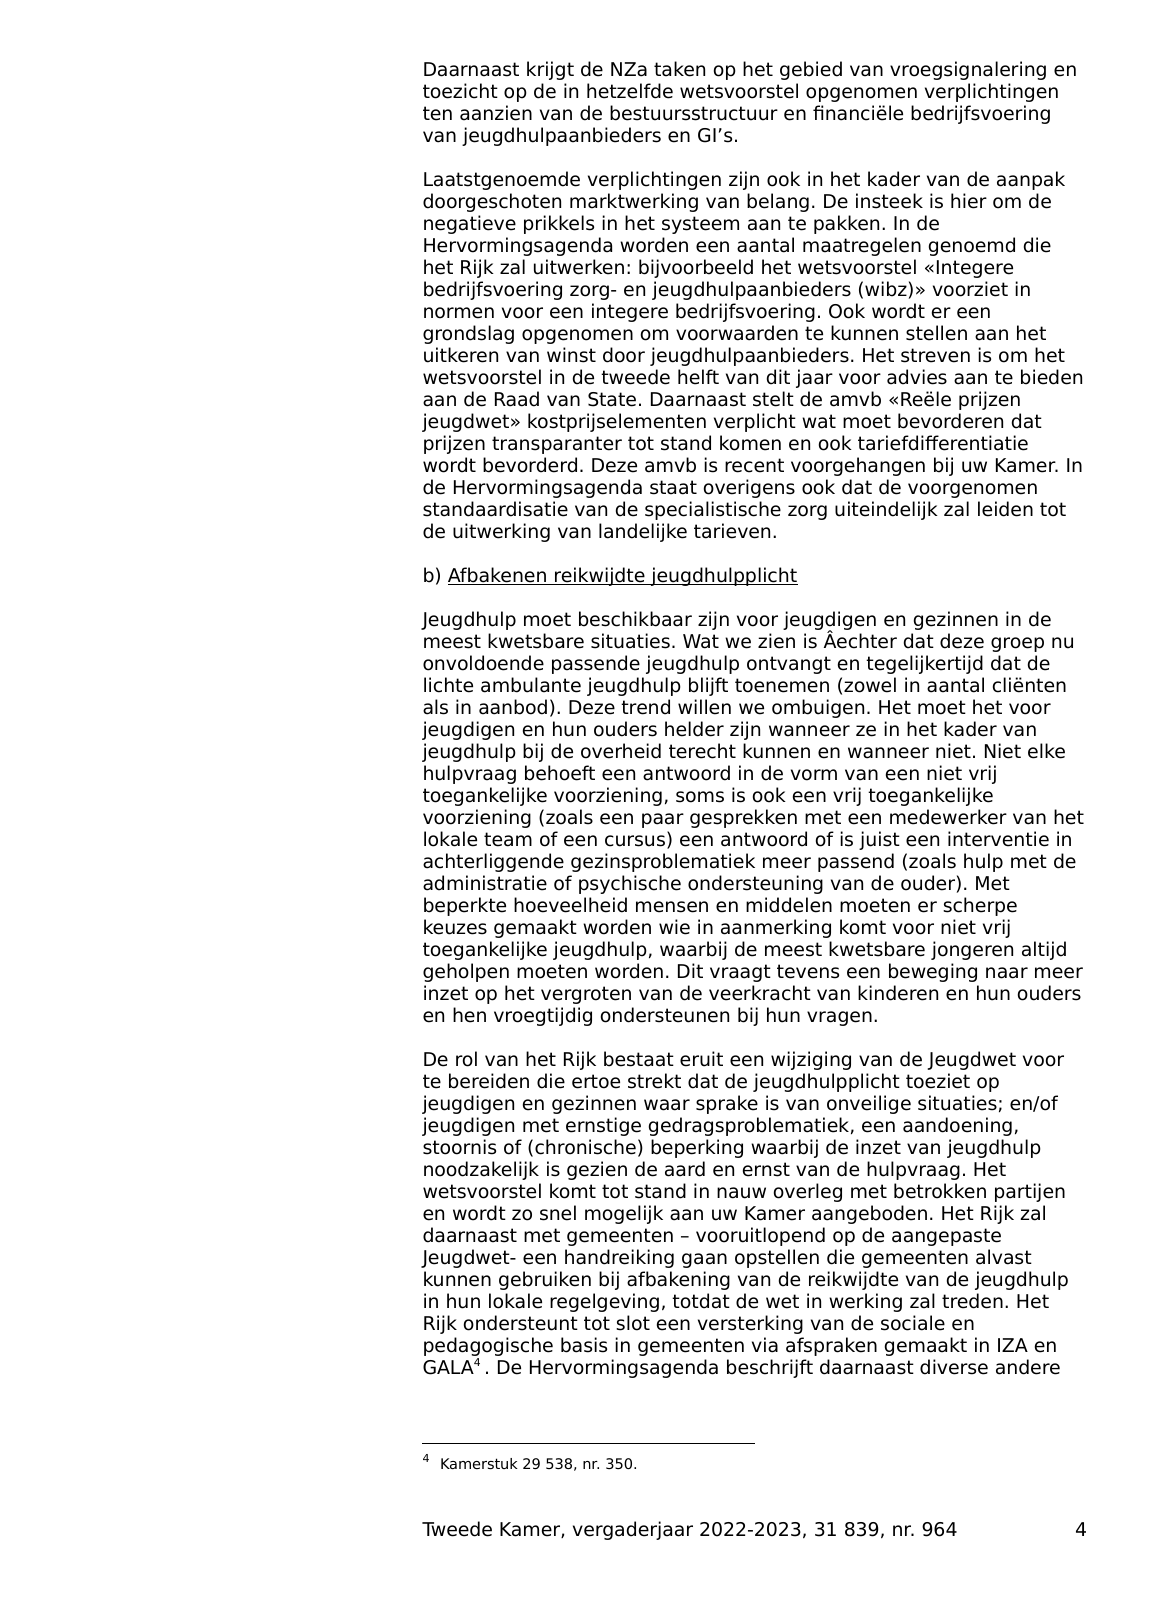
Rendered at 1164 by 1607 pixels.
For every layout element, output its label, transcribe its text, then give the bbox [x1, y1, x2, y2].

text Laatstgenoemde verplichtingen zijn ook in het kader van de aanpak doorgeschoten marktwerking van belang. De insteek is hier om de negatieve prikkels in het systeem aan te pakken. In de Hervormingsagenda worden een aantal maatregelen genoemd die het Rijk zal uitwerken: bijvoorbeeld het wetsvoorstel «Integere bedrijfsvoering zorg- en jeugdhulpaanbieders (wibz)» voorziet in normen voor een integere bedrijfsvoering. Ook wordt er een grondslag opgenomen om voorwaarden te kunnen stellen aan het uitkeren van winst door jeugdhulpaanbieders. Het streven is om het wetsvoorstel in de tweede helft van dit jaar voor advies aan te bieden aan de Raad van State. Daarnaast stelt de amvb «Reële prijzen jeugdwet» kostprijselementen verplicht wat moet bevorderen dat prijzen transparanter tot stand komen en ook tariefdifferentiatie wordt bevorderd. Deze amvb is recent voorgehangen bij uw Kamer. In de Hervormingsagenda staat overigens ook dat de voorgenomen standaardisatie van de specialistische zorg uiteindelijk zal leiden tot de uitwerking van landelijke tarieven. [422, 169, 1087, 543]
text Kamerstuk 29 538, nr. 350. [422, 1452, 1087, 1474]
text De rol van het Rijk bestaat eruit een wijziging van de Jeugdwet voor te bereiden die ertoe strekt dat de jeugdhulpplicht toeziet op jeugdigen en gezinnen waar sprake is van onveilige situaties; en/of jeugdigen met ernstige gedragsproblematiek, een aandoening, stoornis of (chronische) beperking waarbij de inzet van jeugdhulp noodzakelijk is gezien de aard en ernst van de hulpvraag. Het wetsvoorstel komt tot stand in nauw overleg met betrokken partijen en wordt zo snel mogelijk aan uw Kamer aangeboden. Het Rijk zal daarnaast met gemeenten – vooruitlopend op de aangepaste Jeugdwet- een handreiking gaan opstellen die gemeenten alvast kunnen gebruiken bij afbakening van de reikwijdte van de jeugdhulp in hun lokale regelgeving, totdat de wet in werking zal treden. Het Rijk ondersteunt tot slot een versterking van de sociale en pedagogische basis in gemeenten via afspraken gemaakt in IZA en GALA. De Hervormingsagenda beschrijft daarnaast diverse andere [422, 1049, 1087, 1379]
text Daarnaast krijgt de NZa taken op het gebied van vroegsignalering en toezicht op de in hetzelfde wetsvoorstel opgenomen verplichtingen ten aanzien van de bestuursstructuur en financiële bedrijfsvoering van jeugdhulpaanbieders en GI’s. [422, 59, 1087, 147]
text Jeugdhulp moet beschikbaar zijn voor jeugdigen en gezinnen in de meest kwetsbare situaties. Wat we zien is Âechter dat deze groep nu onvoldoende passende jeugdhulp ontvangt en tegelijkertijd dat de lichte ambulante jeugdhulp blijft toenemen (zowel in aantal cliënten als in aanbod). Deze trend willen we ombuigen. Het moet het voor jeugdigen en hun ouders helder zijn wanneer ze in het kader van jeugdhulp bij de overheid terecht kunnen en wanneer niet. Niet elke hulpvraag behoeft een antwoord in de vorm van een niet vrij toegankelijke voorziening, soms is ook een vrij toegankelijke voorziening (zoals een paar gesprekken met een medewerker van het lokale team of een cursus) een antwoord of is juist een interventie in achterliggende gezinsproblematiek meer passend (zoals hulp met de administratie of psychische ondersteuning van de ouder). Met beperkte hoeveelheid mensen en middelen moeten er scherpe keuzes gemaakt worden wie in aanmerking komt voor niet vrij toegankelijke jeugdhulp, waarbij de meest kwetsbare jongeren altijd geholpen moeten worden. Dit vraagt tevens een beweging naar meer inzet op het vergroten van de veerkracht van kinderen en hun ouders en hen vroegtijdig ondersteunen bij hun vragen. [422, 609, 1087, 1027]
subtitle b) Afbakenen reikwijdte jeugdhulpplicht [422, 565, 1087, 587]
